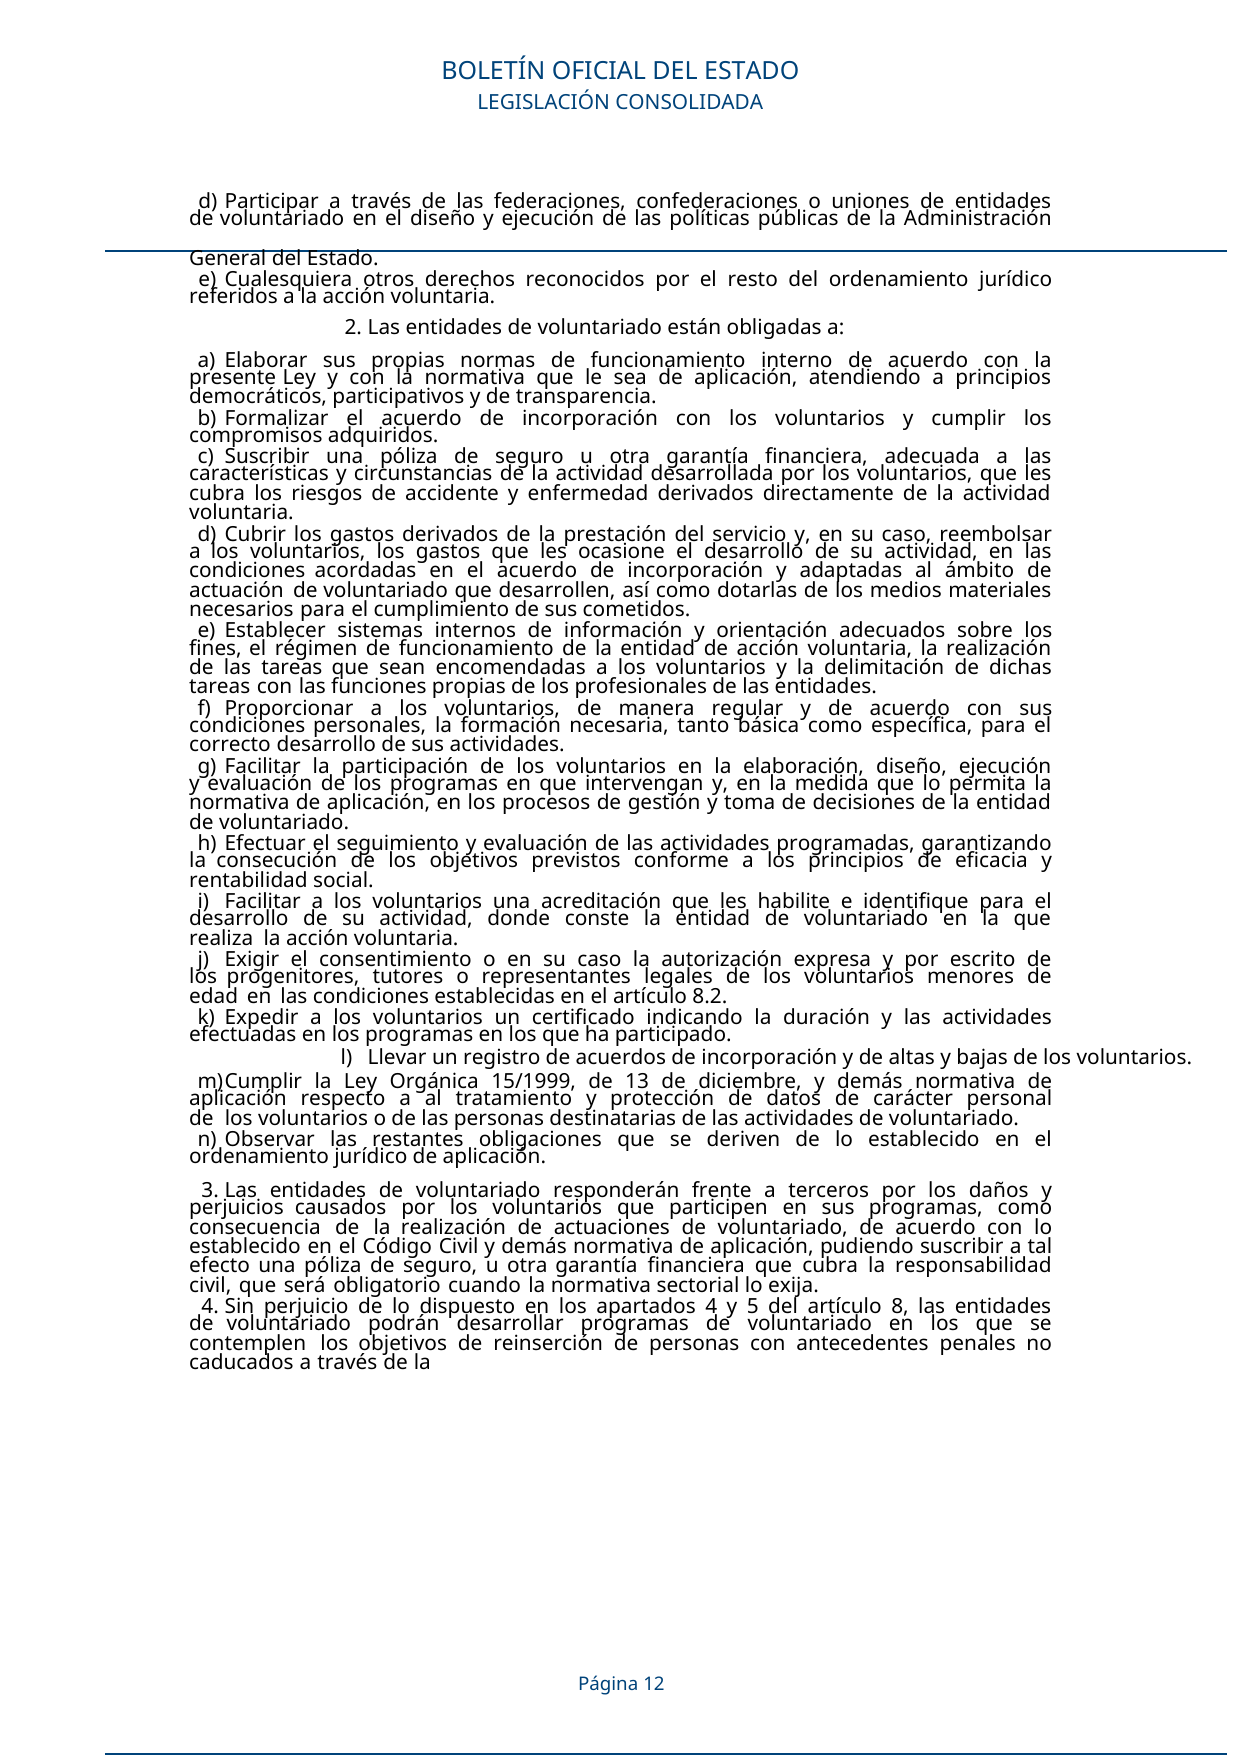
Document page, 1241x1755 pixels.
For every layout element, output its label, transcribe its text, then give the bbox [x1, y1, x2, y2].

list Suscribir una póliza de seguro u otra garantía financiera, adecuada a las características y circunstancias de la actividad desarrollada por los voluntarios, que les cubra los riesgos de accidente y enfermedad derivados directamente de la actividad voluntaria. [162, 448, 1052, 526]
list Exigir el consentimiento o en su caso la autorización expresa y por escrito de los progenitores, tutores o representantes legales de los voluntarios menores de edad en las condiciones establecidas en el artículo 8.2. [162, 951, 1052, 1009]
list Participar a través de las federaciones, confederaciones o uniones de entidades de voluntariado en el diseño y ejecución de las políticas públicas de la Administración [163, 193, 1052, 250]
list Cualesquiera otros derechos reconocidos por el resto del ordenamiento jurídico referidos a la acción voluntaria. [163, 271, 1052, 310]
list Observar las restantes obligaciones que se deriven de lo establecido en el ordenamiento jurídico de aplicación. [162, 1131, 1052, 1170]
list Efectuar el seguimiento y evaluación de las actividades programadas, garantizando la consecución de los objetivos previstos conforme a los principios de eficacia y rentabilidad social. [162, 835, 1052, 893]
list Establecer sistemas internos de información y orientación adecuados sobre los fines, el régimen de funcionamiento de la entidad de acción voluntaria, la realización de las tareas que sean encomendadas a los voluntarios y la delimitación de dichas tareas con las funciones propias de los profesionales de las entidades. [162, 622, 1052, 700]
list Elaborar sus propias normas de funcionamiento interno de acuerdo con la presente Ley y con la normativa que le sea de aplicación, atendiendo a principios democráticos, participativos y de transparencia. [162, 352, 1052, 410]
list Llevar un registro de acuerdos de incorporación y de altas y bajas de los voluntarios. [340, 1048, 1195, 1069]
list Las entidades de voluntariado están obligadas a: [344, 312, 1195, 341]
list Sin perjuicio de lo dispuesto en los apartados 4 y 5 del artículo 8, las entidades de voluntariado podrán desarrollar programas de voluntariado en los que se contemplen los objetivos de reinserción de personas con antecedentes penales no caducados a través de la [166, 1298, 1052, 1376]
list Formalizar el acuerdo de incorporación con los voluntarios y cumplir los compromisos adquiridos. [162, 410, 1052, 448]
list General del Estado. [163, 252, 1052, 271]
list Proporcionar a los voluntarios, de manera regular y de acuerdo con sus condiciones personales, la formación necesaria, tanto básica como específica, para el correcto desarrollo de sus actividades. [162, 700, 1052, 758]
list Cumplir la Ley Orgánica 15/1999, de 13 de diciembre, y demás normativa de aplicación respecto a al tratamiento y protección de datos de carácter personal de los voluntarios o de las personas destinatarias de las actividades de voluntariado. [162, 1073, 1052, 1131]
list Facilitar a los voluntarios una acreditación que les habilite e identifique para el desarrollo de su actividad, donde conste la entidad de voluntariado en la que realiza la acción voluntaria. [162, 893, 1052, 951]
list Las entidades de voluntariado responderán frente a terceros por los daños y perjuicios causados por los voluntarios que participen en sus programas, como consecuencia de la realización de actuaciones de voluntariado, de acuerdo con lo establecido en el Código Civil y demás normativa de aplicación, pudiendo suscribir a tal efecto una póliza de seguro, u otra garantía financiera que cubra la responsabilidad civil, que será obligatorio cuando la normativa sectorial lo exija. [166, 1182, 1052, 1298]
list Expedir a los voluntarios un certificado indicando la duración y las actividades efectuadas en los programas en los que ha participado. [162, 1009, 1052, 1048]
list Cubrir los gastos derivados de la prestación del servicio y, en su caso, reembolsar a los voluntarios, los gastos que les ocasione el desarrollo de su actividad, en las condiciones acordadas en el acuerdo de incorporación y adaptadas al ámbito de actuación de voluntariado que desarrollen, así como dotarlas de los medios materiales necesarios para el cumplimiento de sus cometidos. [162, 526, 1052, 622]
list Facilitar la participación de los voluntarios en la elaboración, diseño, ejecución y evaluación de los programas en que intervengan y, en la medida que lo permita la normativa de aplicación, en los procesos de gestión y toma de decisiones de la entidad de voluntariado. [162, 758, 1052, 835]
